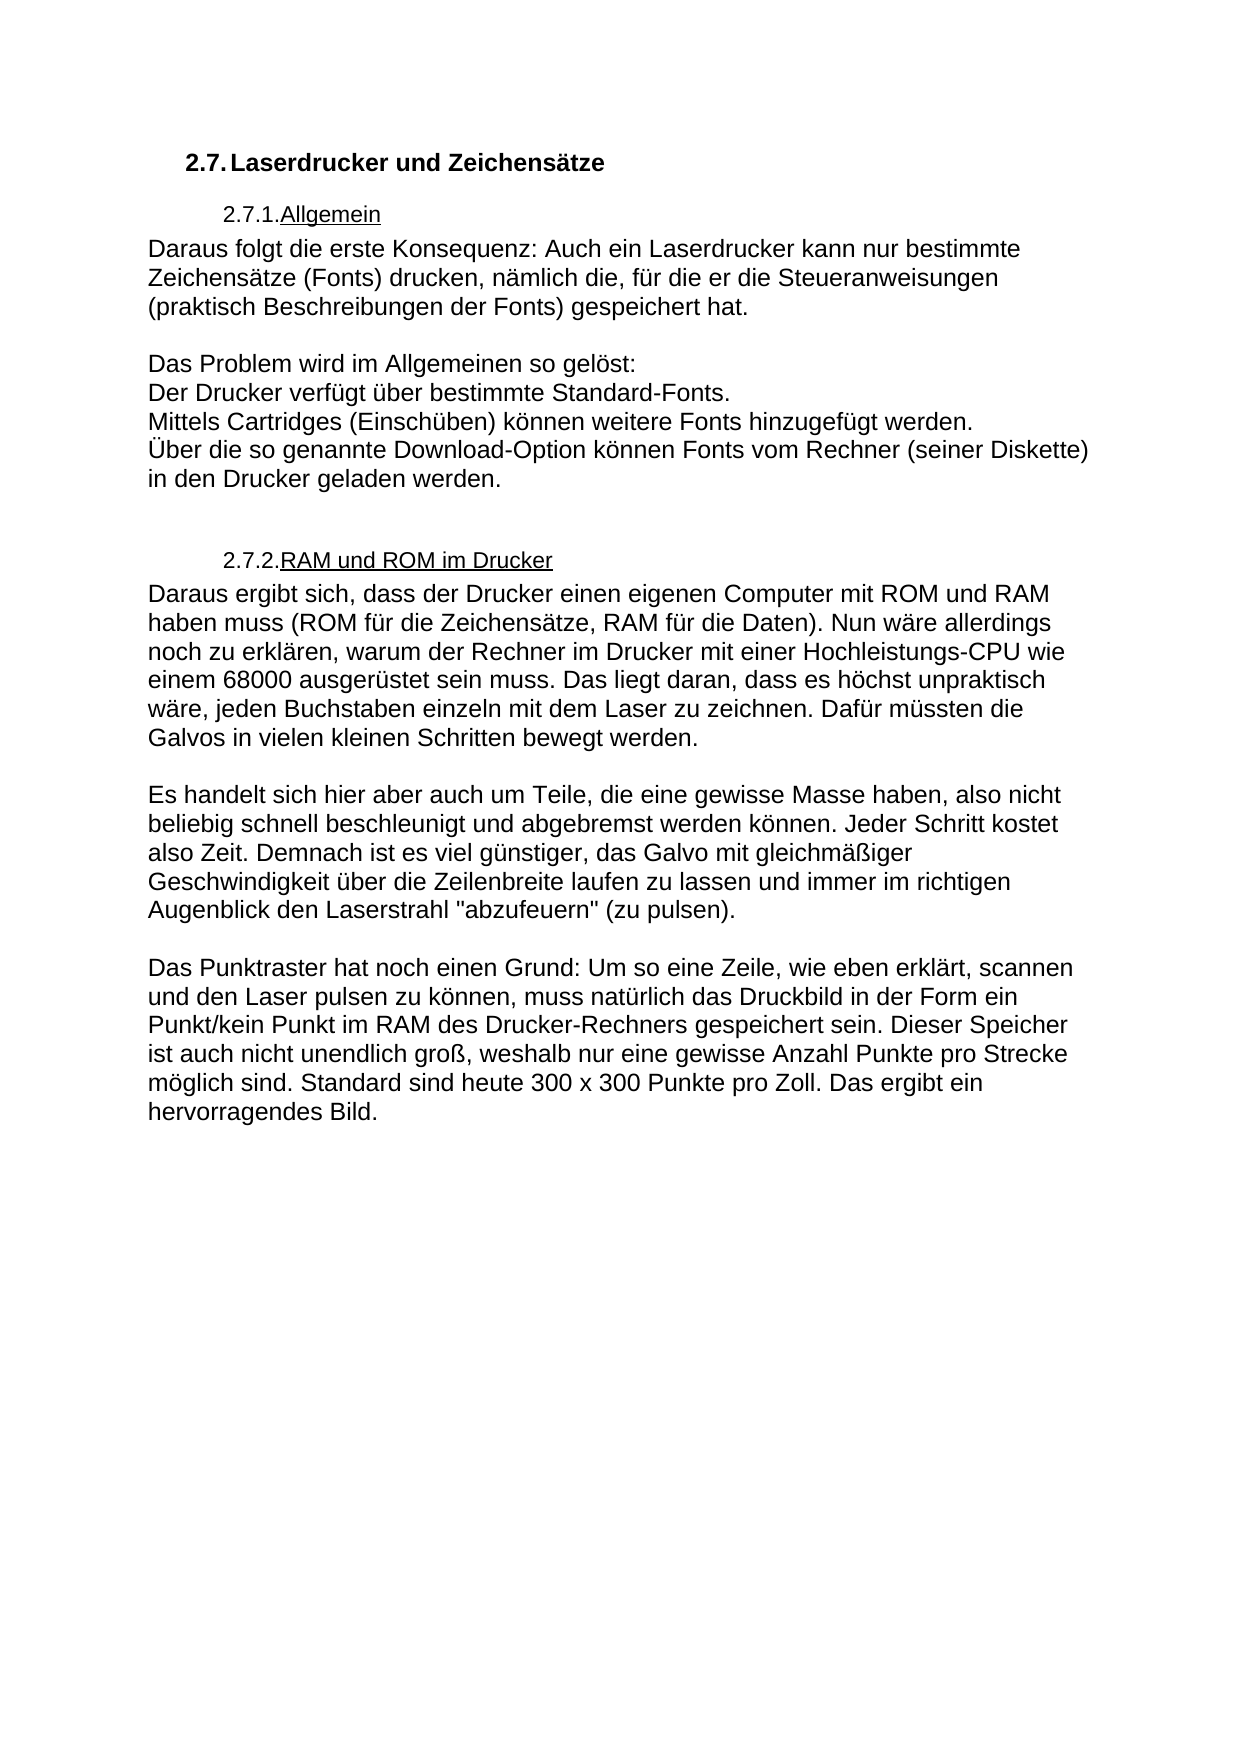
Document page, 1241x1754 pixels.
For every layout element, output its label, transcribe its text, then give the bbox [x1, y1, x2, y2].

text Es handelt sich hier aber auch um Teile, die eine gewisse Masse haben, also nicht beliebig schnell beschleunigt und abgebremst werden können. Jeder Schritt kostet also Zeit. Demnach ist es viel günstiger, das Galvo mit gleichmäßiger Geschwindigkeit über die Zeilenbreite laufen zu lassen und immer im richtigen Augenblick den Laserstrahl "abzufeuern" (zu pulsen). [148, 780, 1092, 924]
text Daraus ergibt sich, dass der Drucker einen eigenen Computer mit ROM und RAM haben muss (ROM für die Zeichensätze, RAM für die Daten). Nun wäre allerdings noch zu erklären, warum der Rechner im Drucker mit einer Hochleistungs-CPU wie einem 68000 ausgerüstet sein muss. Das liegt daran, dass es höchst unpraktisch wäre, jeden Buchstaben einzeln mit dem Laser zu zeichnen. Dafür müssten die Galvos in vielen kleinen Schritten bewegt werden. [148, 579, 1092, 752]
subtitle Allgemein [223, 201, 1092, 228]
text Das Problem wird im Allgemeinen so gelöst: [148, 349, 1092, 378]
subtitle Laserdrucker und Zeichensätze [185, 148, 1092, 176]
subtitle RAM und ROM im Drucker [223, 547, 1092, 573]
text Daraus folgt die erste Konsequenz: Auch ein Laserdrucker kann nur bestimmte Zeichensätze (Fonts) drucken, nämlich die, für die er die Steueranweisungen (praktisch Beschreibungen der Fonts) gespeichert hat. [148, 234, 1092, 320]
text Der Drucker verfügt über bestimmte Standard-Fonts. [148, 378, 1092, 407]
text Das Punktraster hat noch einen Grund: Um so eine Zeile, wie eben erklärt, scannen und den Laser pulsen zu können, muss natürlich das Druckbild in der Form ein Punkt/kein Punkt im RAM des Drucker-Rechners gespeichert sein. Dieser Speicher ist auch nicht unendlich groß, weshalb nur eine gewisse Anzahl Punkte pro Strecke möglich sind. Standard sind heute 300 x 300 Punkte pro Zoll. Das ergibt ein hervorragendes Bild. [148, 953, 1092, 1125]
text Mittels Cartridges (Einschüben) können weitere Fonts hinzugefügt werden. [148, 407, 1092, 435]
text Über die so genannte Download-Option können Fonts vom Rechner (seiner Diskette) in den Drucker geladen werden. [148, 435, 1092, 493]
